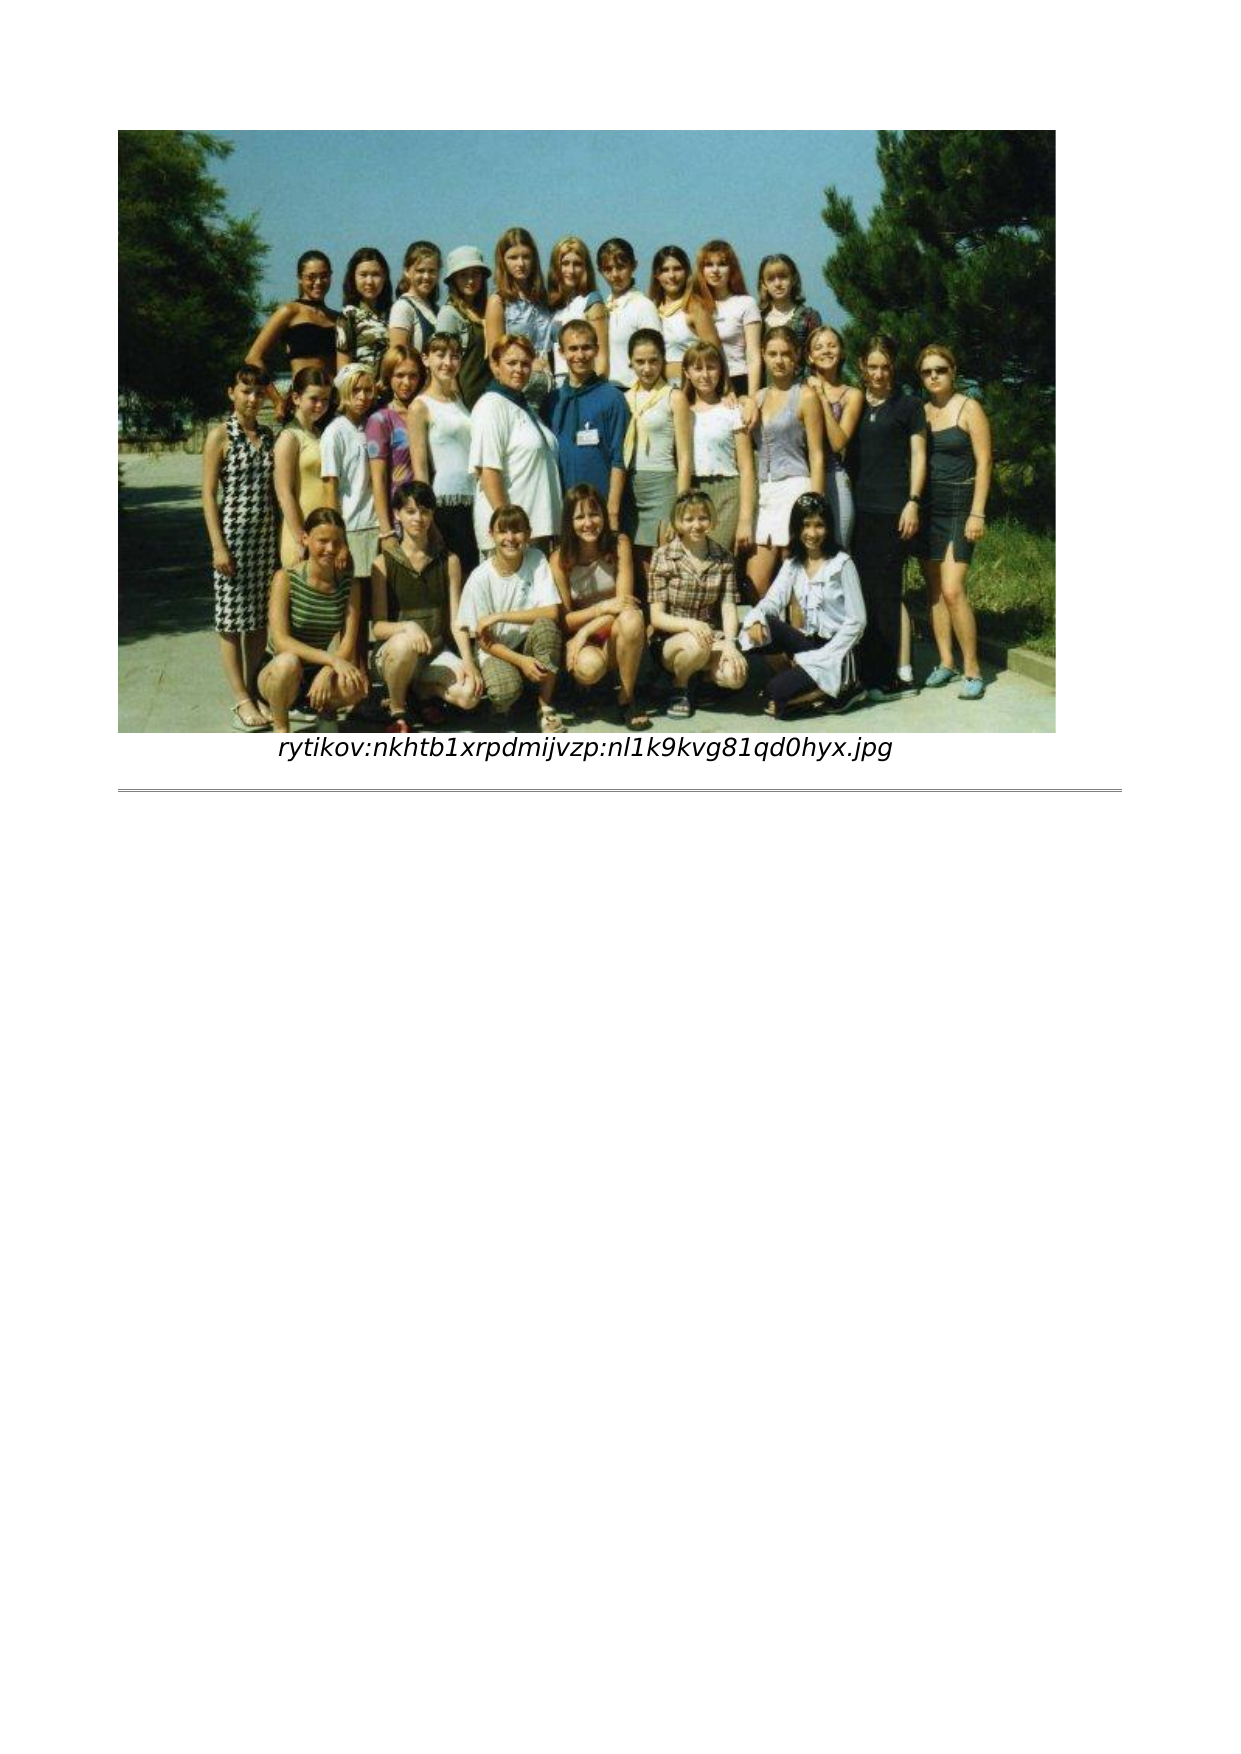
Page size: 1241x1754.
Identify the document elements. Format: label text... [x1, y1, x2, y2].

text rytikov:nkhtb1xrpdmijvzp:nl1k9kvg81qd0hyx.jpg [118, 733, 1056, 762]
picture [118, 130, 1056, 733]
